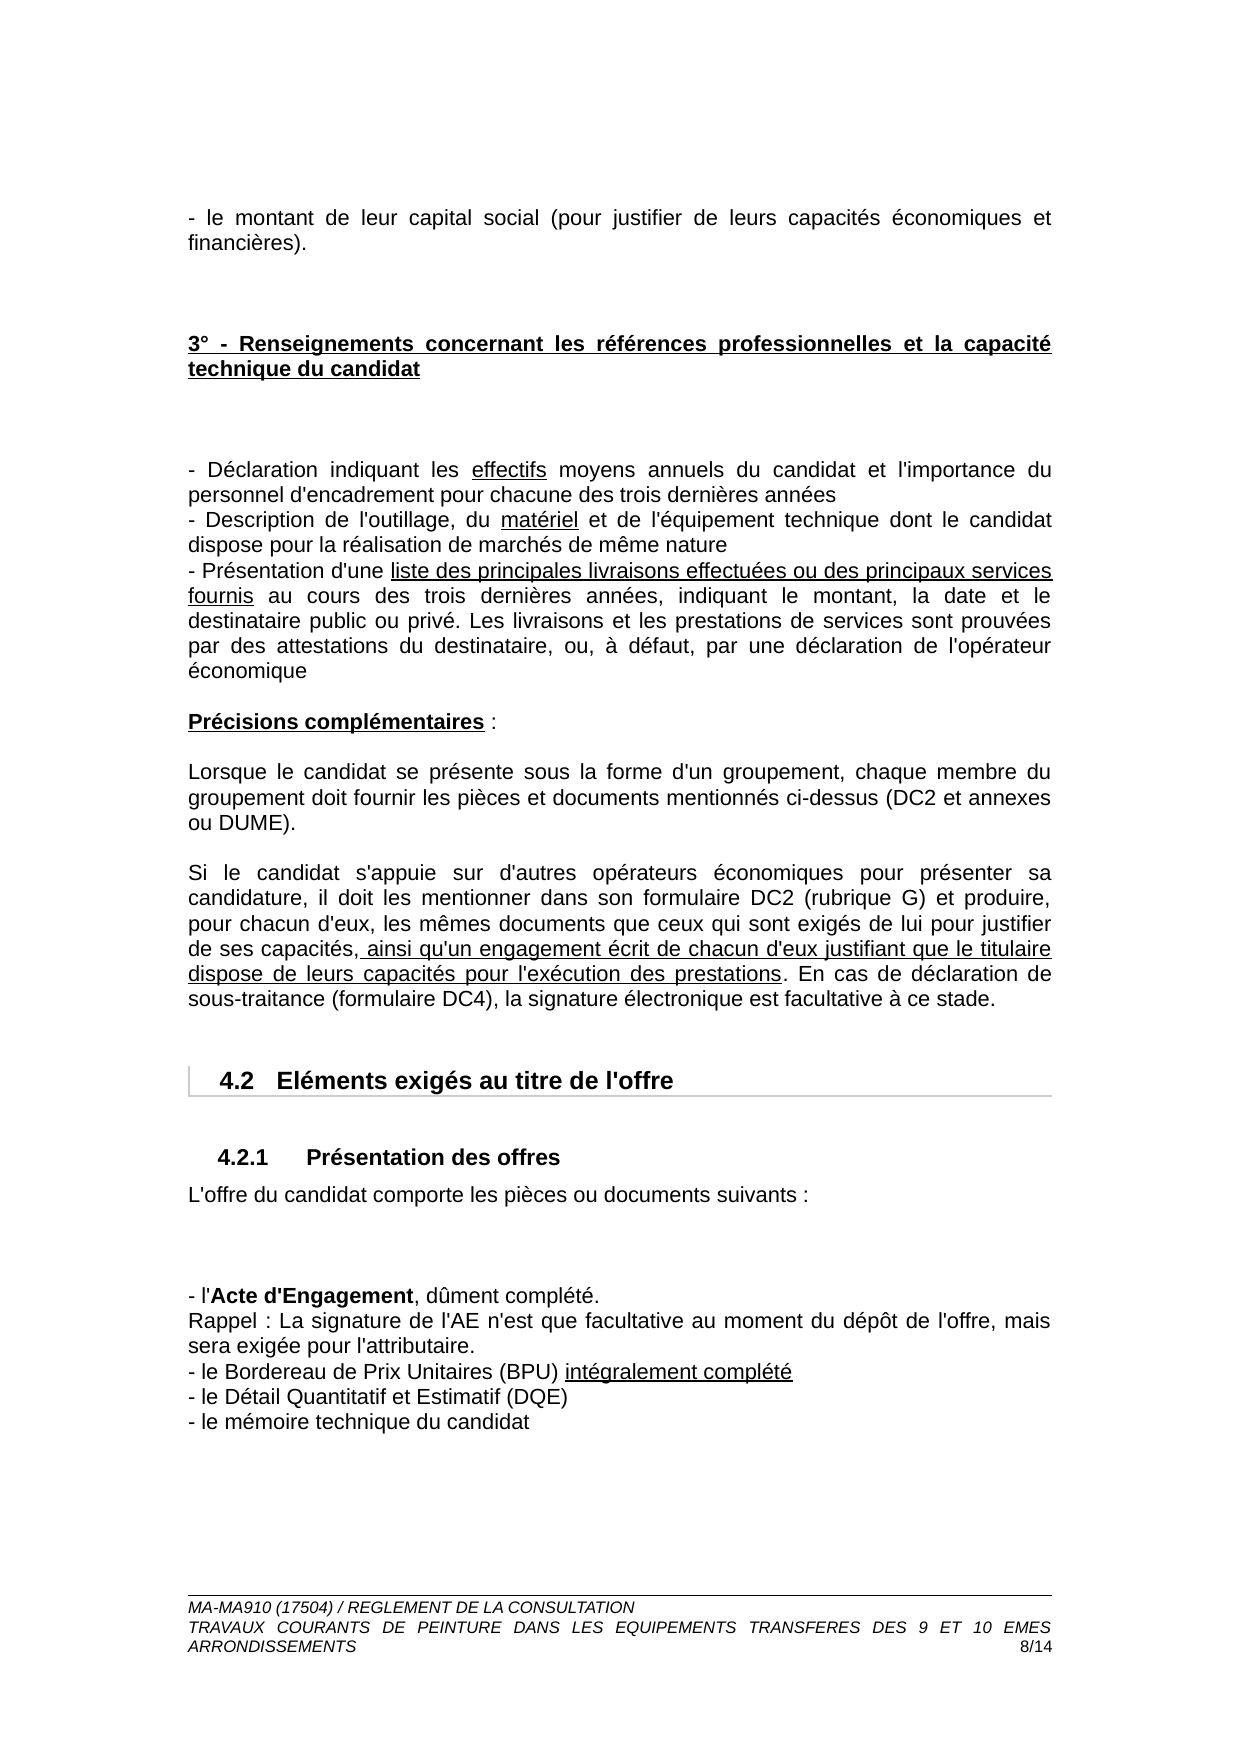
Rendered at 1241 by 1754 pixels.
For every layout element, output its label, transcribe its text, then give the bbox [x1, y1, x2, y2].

subtitle Présentation des offres [188, 1144, 1052, 1170]
subtitle Eléments exigés au titre de l'offre [190, 1066, 1052, 1095]
text technique du candidat [188, 354, 1052, 381]
text Précisions complémentaires : [188, 709, 1052, 734]
text L'offre du candidat comporte les pièces ou documents suivants : [188, 1182, 1052, 1207]
text Rappel : La signature de l'AE n'est que facultative au moment du dépôt de l'offre, mais sera exigée pour l'attributaire. [188, 1308, 1052, 1358]
text - le mémoire technique du candidat [188, 1409, 1052, 1434]
text 3° - Renseignements concernant les références professionnelles et la capacité [188, 331, 1052, 353]
text - Déclaration indiquant les effectifs moyens annuels du candidat et l'importance du personnel d'encadrement pour chacune des trois dernières années [188, 457, 1052, 507]
text - l'Acte d'Engagement, dûment complété. [188, 1283, 1052, 1308]
text - Description de l'outillage, du matériel et de l'équipement technique dont le candidat dispose pour la réalisation de marchés de même nature [188, 507, 1052, 557]
text - le Détail Quantitatif et Estimatif (DQE) [188, 1384, 1052, 1409]
text - le montant de leur capital social (pour justifier de leurs capacités économiques et financières). [188, 204, 1052, 255]
text - le Bordereau de Prix Unitaires (BPU) intégralement complété [188, 1358, 1052, 1384]
text Lorsque le candidat se présente sous la forme d'un groupement, chaque membre du groupement doit fournir les pièces et documents mentionnés ci-dessus (DC2 et annexes ou DUME). [188, 759, 1052, 835]
text Si le candidat s'appuie sur d'autres opérateurs économiques pour présenter sa candidature, il doit les mentionner dans son formulaire DC2 (rubrique G) et produire, pour chacun d'eux, les mêmes documents que ceux qui sont exigés de lui pour justifier de ses capacités, ainsi qu'un engagement écrit de chacun d'eux justifiant que le titulaire dispose de leurs capacités pour l'exécution des prestations. En cas de déclaration de sous-traitance (formulaire DC4), la signature électronique est facultative à ce stade. [188, 860, 1052, 1011]
text - Présentation d'une liste des principales livraisons effectuées ou des principaux services fournis au cours des trois dernières années, indiquant le montant, la date et le destinataire public ou privé. Les livraisons et les prestations de services sont prouvées par des attestations du destinataire, ou, à défaut, par une déclaration de l'opérateur économique [188, 557, 1052, 683]
